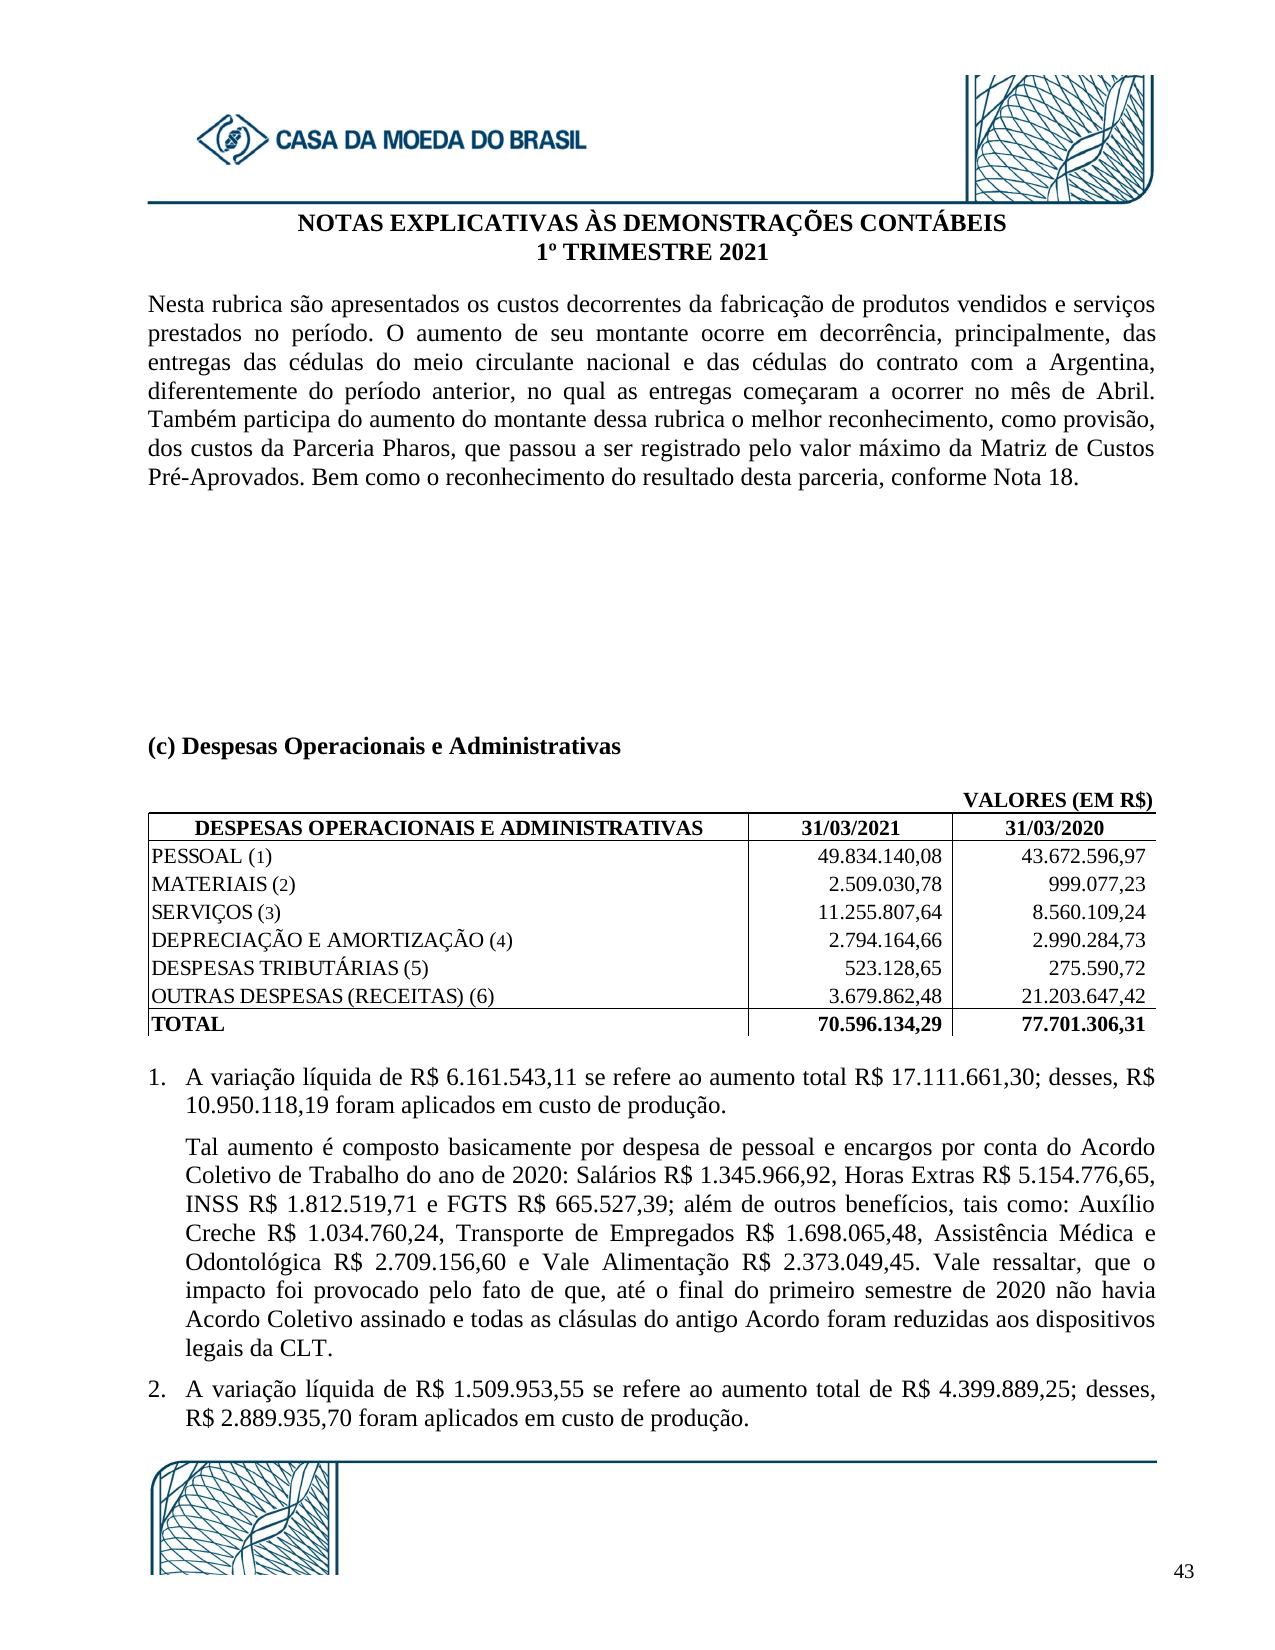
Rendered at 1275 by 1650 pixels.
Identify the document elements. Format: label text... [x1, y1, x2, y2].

text (c) Despesas Operacionais e Administrativas [148, 731, 1157, 759]
list Tal aumento é composto basicamente por despesa de pessoal e encargos por conta do Acordo Coletivo de Trabalho do ano de 2020: Salários R$ 1.345.966,92, Horas Extras R$ 5.154.776,65, INSS R$ 1.812.519,71 e FGTS R$ 665.527,39; além de outros benefícios, tais como: Auxílio Creche R$ 1.034.760,24, Transporte de Empregados R$ 1.698.065,48, Assistência Médica e Odontológica R$ 2.709.156,60 e Vale Alimentação R$ 2.373.049,45. Vale ressaltar, que o impacto foi provocado pelo fato de que, até o final do primeiro semestre de 2020 não havia Acordo Coletivo assinado e todas as clásulas do antigo Acordo foram reduzidas aos dispositivos legais da CLT. [185, 1132, 1157, 1362]
list A variação líquida de R$ 6.161.543,11 se refere ao aumento total R$ 17.111.661,30; desses, R$ 10.950.118,19 foram aplicados em custo de produção. [148, 1062, 1157, 1119]
text Nesta rubrica são apresentados os custos decorrentes da fabricação de produtos vendidos e serviços prestados no período. O aumento de seu montante ocorre em decorrência, principalmente, das entregas das cédulas do meio circulante nacional e das cédulas do contrato com a Argentina, diferentemente do período anterior, no qual as entregas começaram a ocorrer no mês de Abril. Também participa do aumento do montante dessa rubrica o melhor reconhecimento, como provisão, dos custos da Parceria Pharos, que passou a ser registrado pelo valor máximo da Matriz de Custos Pré-Aprovados. Bem como o reconhecimento do resultado desta parceria, conforme Nota 18. [148, 289, 1157, 491]
list A variação líquida de R$ 1.509.953,55 se refere ao aumento total de R$ 4.399.889,25; desses, R$ 2.889.935,70 foram aplicados em custo de produção. [148, 1374, 1157, 1432]
